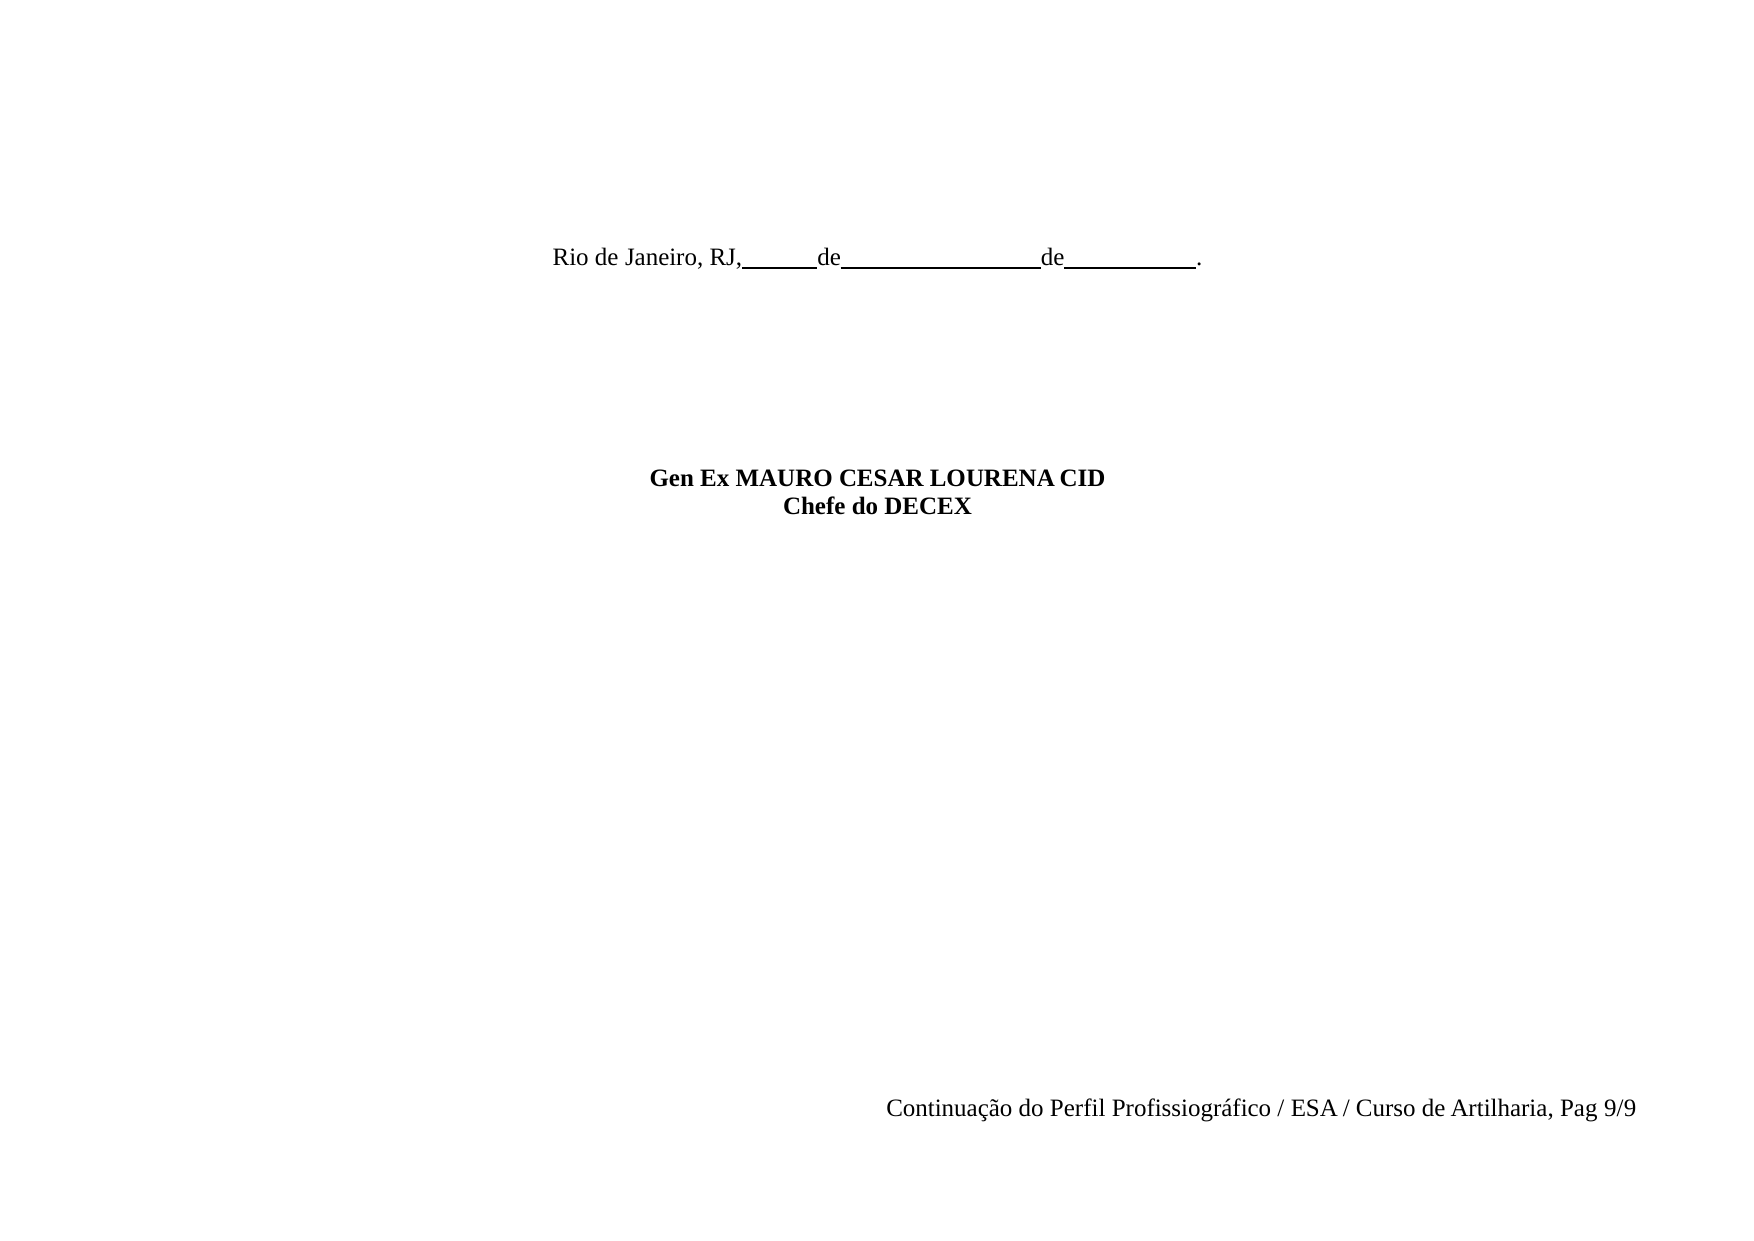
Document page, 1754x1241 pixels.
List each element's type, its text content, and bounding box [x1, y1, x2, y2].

text Chefe do DECEX [119, 492, 1636, 520]
subtitle Gen Ex MAURO CESAR LOURENA CID [119, 466, 1636, 492]
text Rio de Janeiro, RJ, de de . [119, 242, 1636, 271]
